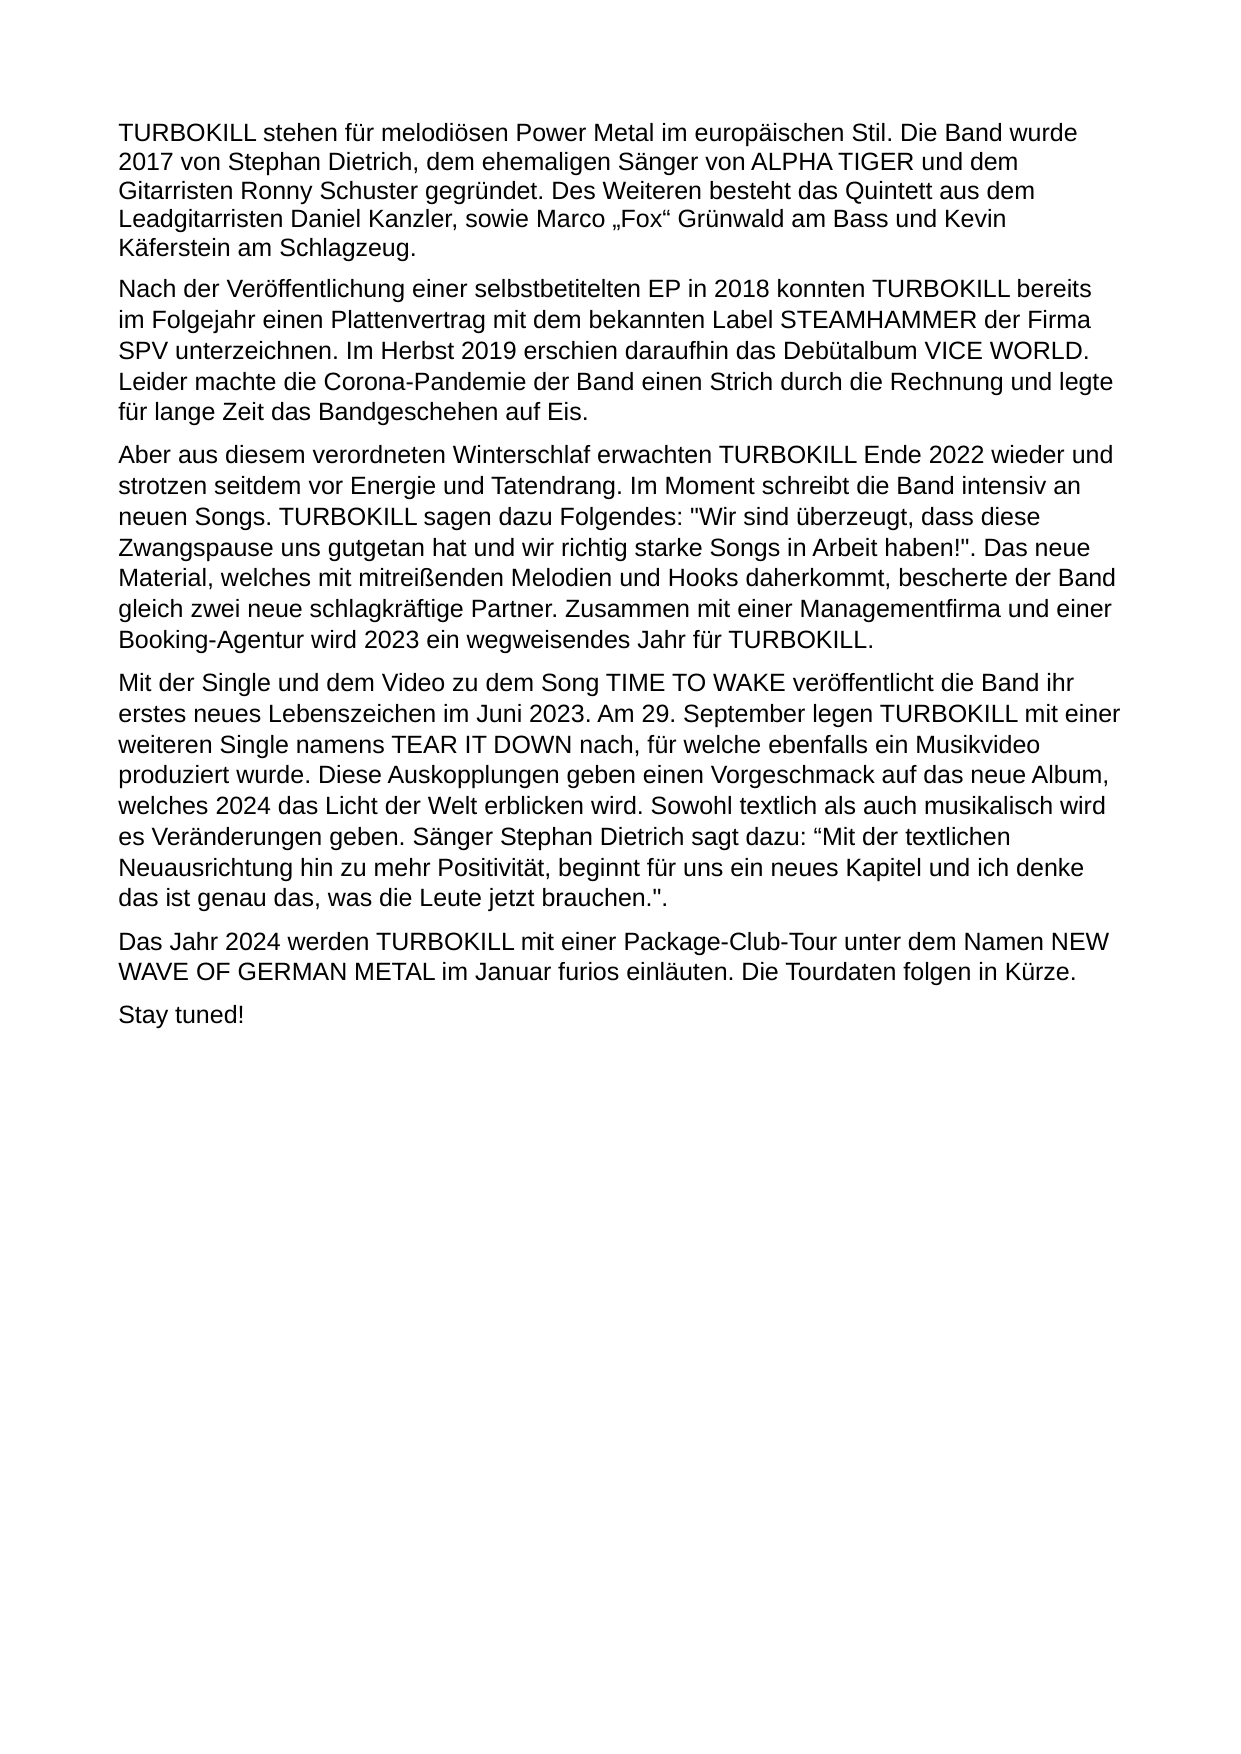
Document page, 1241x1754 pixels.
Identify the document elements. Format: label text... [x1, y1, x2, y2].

text Mit der Single und dem Video zu dem Song TIME TO WAKE veröffentlicht die Band ihr erstes neues Lebenszeichen im Juni 2023. Am 29. September legen TURBOKILL mit einer weiteren Single namens TEAR IT DOWN nach, für welche ebenfalls ein Musikvideo produziert wurde. Diese Auskopplungen geben einen Vorgeschmack auf das neue Album, welches 2024 das Licht der Welt erblicken wird. Sowohl textlich als auch musikalisch wird es Veränderungen geben. Sänger Stephan Dietrich sagt dazu: “Mit der textlichen Neuausrichtung hin zu mehr Positivität, beginnt für uns ein neues Kapitel und ich denke das ist genau das, was die Leute jetzt brauchen.". [118, 668, 1122, 912]
text TURBOKILL stehen für melodiösen Power Metal im europäischen Stil. Die Band wurde 2017 von Stephan Dietrich, dem ehemaligen Sänger von ALPHA TIGER und dem Gitarristen Ronny Schuster gegründet. Des Weiteren besteht das Quintett aus dem Leadgitarristen Daniel Kanzler, sowie Marco „Fox“ Grünwald am Bass und Kevin Käferstein am Schlagzeug. [118, 118, 1122, 262]
text Nach der Veröffentlichung einer selbstbetitelten EP in 2018 konnten TURBOKILL bereits im Folgejahr einen Plattenvertrag mit dem bekannten Label STEAMHAMMER der Firma SPV unterzeichnen. Im Herbst 2019 erschien daraufhin das Debütalbum VICE WORLD. Leider machte die Corona-Pandemie der Band einen Strich durch die Rechnung und legte für lange Zeit das Bandgeschehen auf Eis. [118, 274, 1122, 426]
text Das Jahr 2024 werden TURBOKILL mit einer Package-Club-Tour unter dem Namen NEW WAVE OF GERMAN METAL im Januar furios einläuten. Die Tourdaten folgen in Kürze. [118, 926, 1122, 986]
text Stay tuned! [118, 1000, 1122, 1029]
text Aber aus diesem verordneten Winterschlaf erwachten TURBOKILL Ende 2022 wieder und strotzen seitdem vor Energie und Tatendrang. Im Moment schreibt die Band intensiv an neuen Songs. TURBOKILL sagen dazu Folgendes: "Wir sind überzeugt, dass diese Zwangspause uns gutgetan hat und wir richtig starke Songs in Arbeit haben!". Das neue Material, welches mit mitreißenden Melodien und Hooks daherkommt, bescherte der Band gleich zwei neue schlagkräftige Partner. Zusammen mit einer Managementfirma und einer Booking-Agentur wird 2023 ein wegweisendes Jahr für TURBOKILL. [118, 441, 1122, 654]
